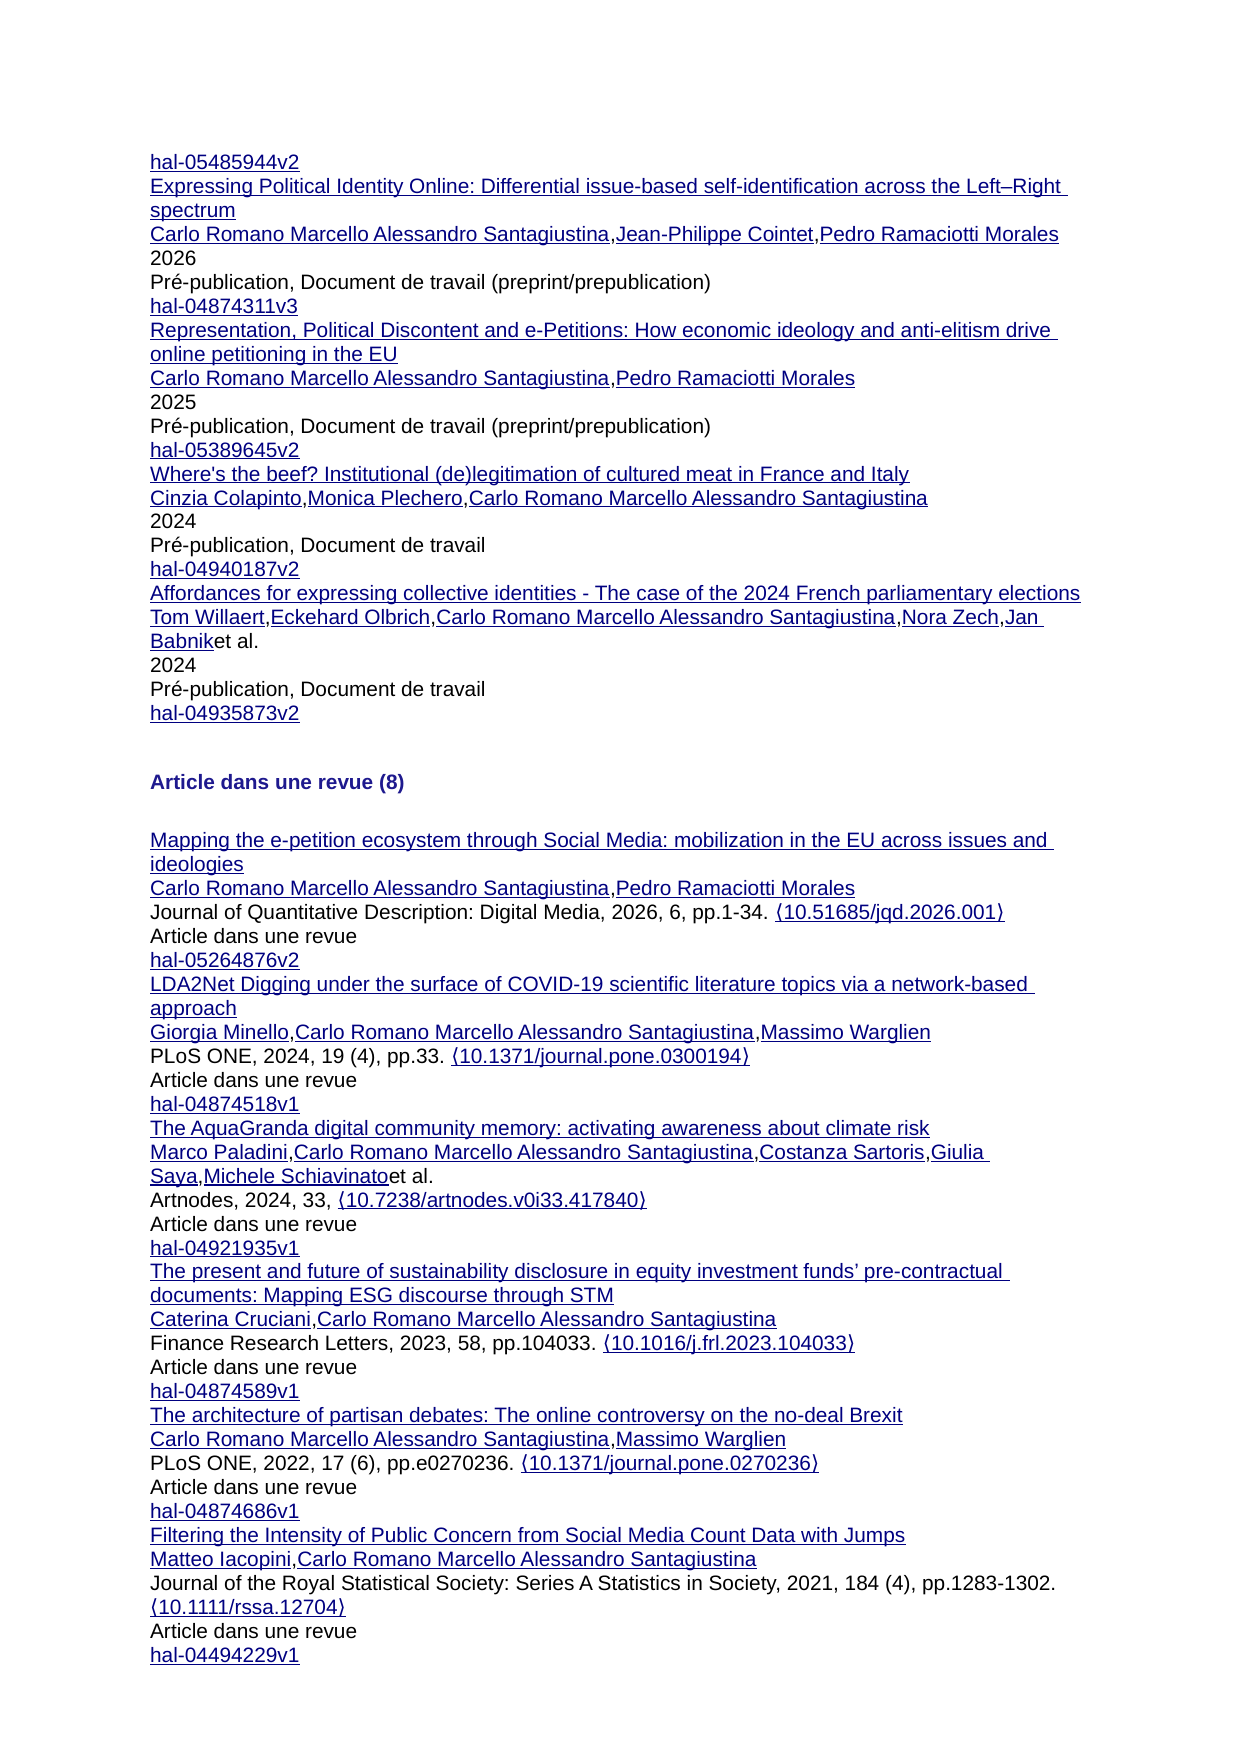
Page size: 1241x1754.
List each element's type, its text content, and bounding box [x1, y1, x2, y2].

table_cell The present and future of sustainability disclosure in equity investment funds’ pre-contractual documents: Mapping ESG discourse through STM Caterina Cruciani,Carlo Romano Marcello Alessandro Santagiustina Finance Research Letters, 2023, 58, pp.104033. ⟨10.1016/j.frl.2023.104033⟩ Article dans une revue hal-04874589v1 [150, 1259, 1090, 1403]
table_header Mapping the e-petition ecosystem through Social Media: mobilization in the EU across issues and ideologies Carlo Romano Marcello Alessandro Santagiustina,Pedro Ramaciotti Morales Journal of Quantitative Description: Digital Media, 2026, 6, pp.1-34. ⟨10.51685/jqd.2026.001⟩ Article dans une revue hal-05264876v2 [150, 828, 1090, 972]
table_cell LDA2Net Digging under the surface of COVID-19 scientific literature topics via a network-based approach Giorgia Minello,Carlo Romano Marcello Alessandro Santagiustina,Massimo Warglien PLoS ONE, 2024, 19 (4), pp.33. ⟨10.1371/journal.pone.0300194⟩ Article dans une revue hal-04874518v1 [150, 972, 1090, 1116]
table_cell The architecture of partisan debates: The online controversy on the no-deal Brexit Carlo Romano Marcello Alessandro Santagiustina,Massimo Warglien PLoS ONE, 2022, 17 (6), pp.e0270236. ⟨10.1371/journal.pone.0270236⟩ Article dans une revue hal-04874686v1 [150, 1403, 1090, 1523]
table_header hal-05485944v2 [150, 150, 1090, 174]
table_cell Expressing Political Identity Online: Differential issue-based self-identification across the Left–Right spectrum Carlo Romano Marcello Alessandro Santagiustina,Jean-Philippe Cointet,Pedro Ramaciotti Morales 2026 Pré-publication, Document de travail (preprint/prepublication) hal-04874311v3 [150, 174, 1090, 318]
subtitle Article dans une revue (8) [150, 770, 1090, 794]
table_cell The AquaGranda digital community memory: activating awareness about climate risk Marco Paladini,Carlo Romano Marcello Alessandro Santagiustina,Costanza Sartoris,Giulia Saya,Michele Schiavinatoet al. Artnodes, 2024, 33, ⟨10.7238/artnodes.v0i33.417840⟩ Article dans une revue hal-04921935v1 [150, 1116, 1090, 1259]
table_cell Filtering the Intensity of Public Concern from Social Media Count Data with Jumps Matteo Iacopini,Carlo Romano Marcello Alessandro Santagiustina Journal of the Royal Statistical Society: Series A Statistics in Society, 2021, 184 (4), pp.1283-1302. ⟨10.1111/rssa.12704⟩ Article dans une revue hal-04494229v1 [150, 1523, 1090, 1667]
table_cell Representation, Political Discontent and e-Petitions: How economic ideology and anti-elitism drive online petitioning in the EU Carlo Romano Marcello Alessandro Santagiustina,Pedro Ramaciotti Morales 2025 Pré-publication, Document de travail (preprint/prepublication) hal-05389645v2 [150, 318, 1090, 461]
table_cell Affordances for expressing collective identities - The case of the 2024 French parliamentary elections Tom Willaert,Eckehard Olbrich,Carlo Romano Marcello Alessandro Santagiustina,Nora Zech,Jan Babniket al. 2024 Pré-publication, Document de travail hal-04935873v2 [150, 581, 1090, 725]
table_cell Where's the beef? Institutional (de)legitimation of cultured meat in France and Italy Cinzia Colapinto,Monica Plechero,Carlo Romano Marcello Alessandro Santagiustina 2024 Pré-publication, Document de travail hal-04940187v2 [150, 461, 1090, 581]
